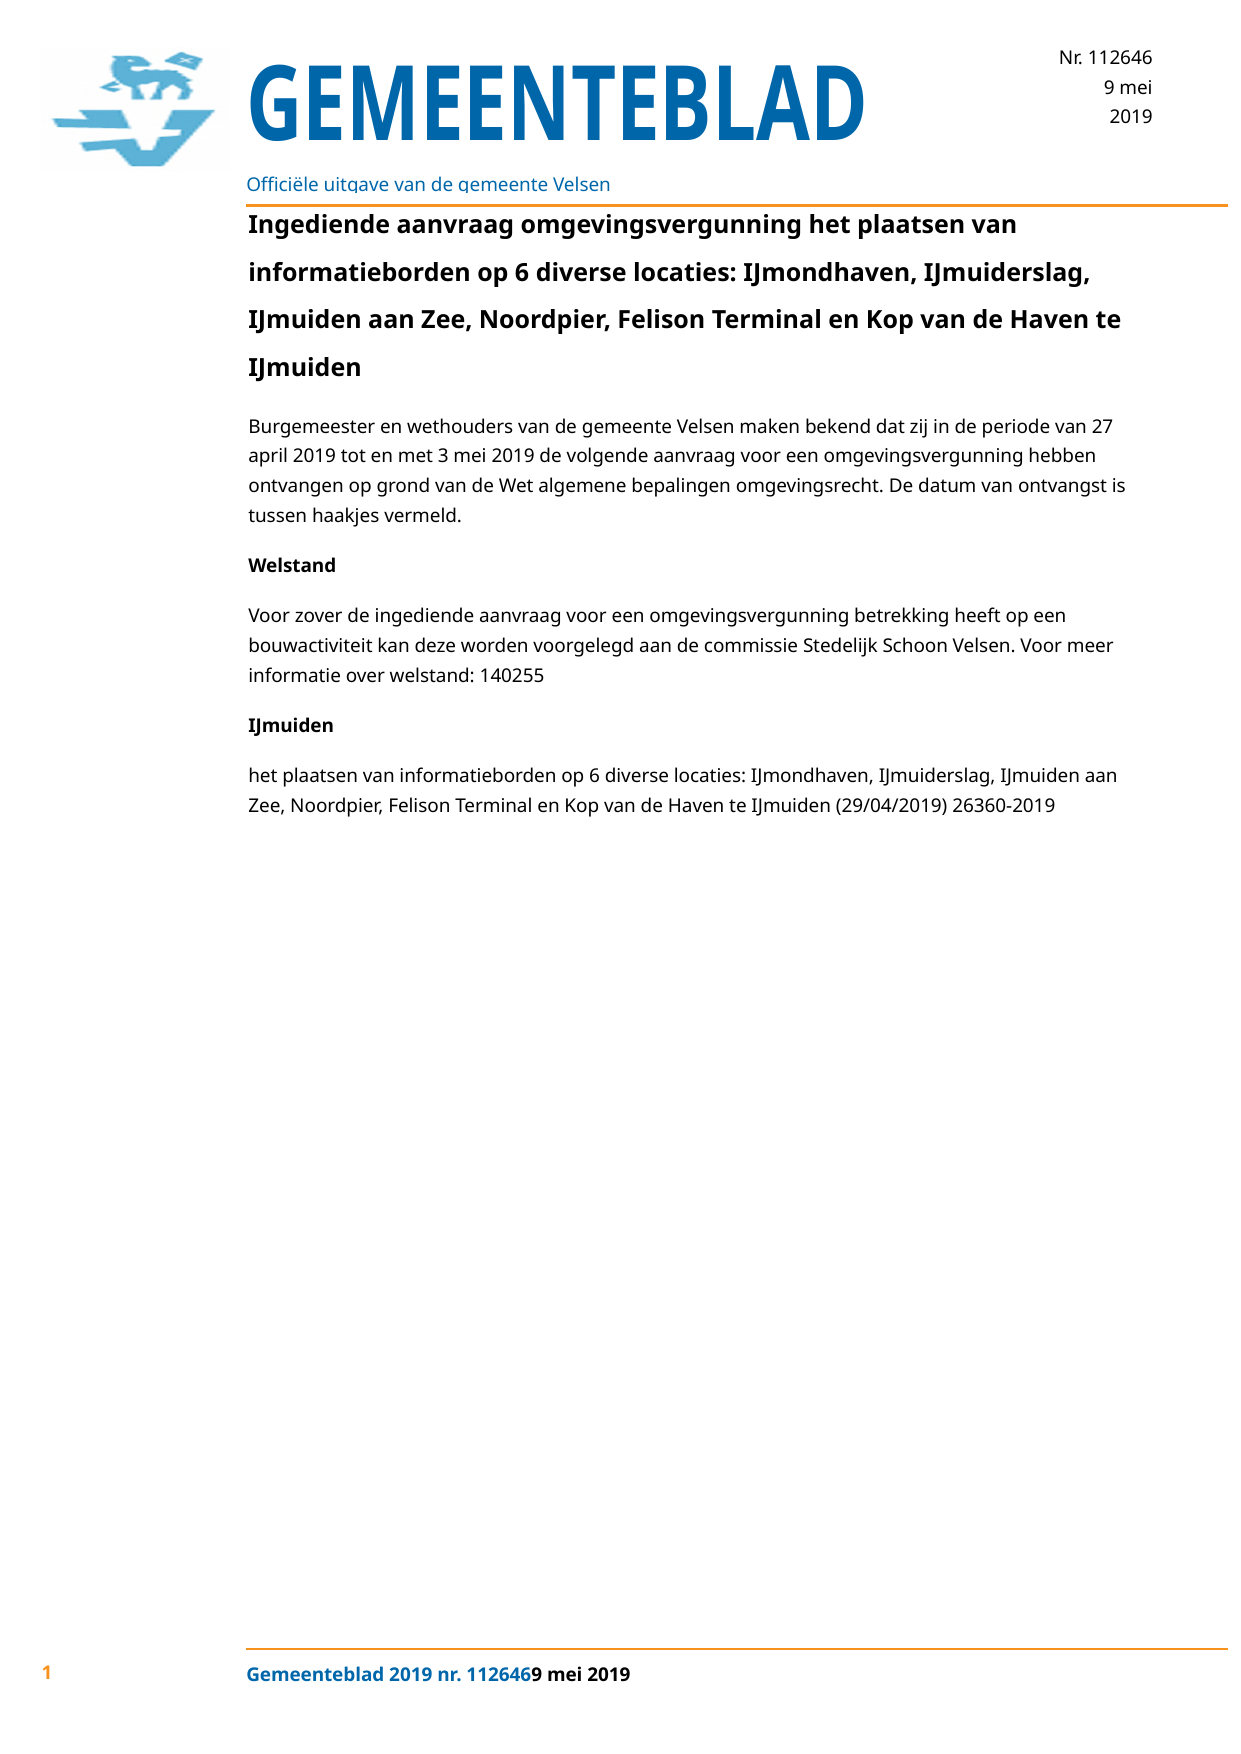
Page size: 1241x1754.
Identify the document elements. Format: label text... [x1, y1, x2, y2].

text het plaatsen van informatieborden op 6 diverse locaties: IJmondhaven, IJmuiderslag, IJmuiden aan Zee, Noordpier, Felison Terminal en Kop van de Haven te IJmuiden (29/04/2019) 26360-2019 [248, 763, 1152, 818]
text Welstand [248, 552, 1152, 578]
text IJmuiden [248, 712, 1152, 738]
text Voor zover de ingediende aanvraag voor een omgevingsvergunning betrekking heeft op een bouwactiviteit kan deze worden voorgelegd aan de commissie Stedelijk Schoon Velsen. Voor meer informatie over welstand: 140255 [248, 603, 1152, 688]
text Ingediende aanvraag omgevingsvergunning het plaatsen van informatieborden op 6 diverse locaties: IJmondhaven, IJmuiderslag, IJmuiden aan Zee, Noordpier, Felison Terminal en Kop van de Haven te IJmuiden [248, 207, 1152, 384]
text Burgemeester en wethouders van de gemeente Velsen maken bekend dat zij in de periode van 27 april 2019 tot en met 3 mei 2019 de volgende aanvraag voor een omgevingsvergunning hebben ontvangen op grond van de Wet algemene bepalingen omgevingsrecht. De datum van ontvangst is tussen haakjes vermeld. [248, 413, 1152, 528]
picture [41, 47, 231, 172]
